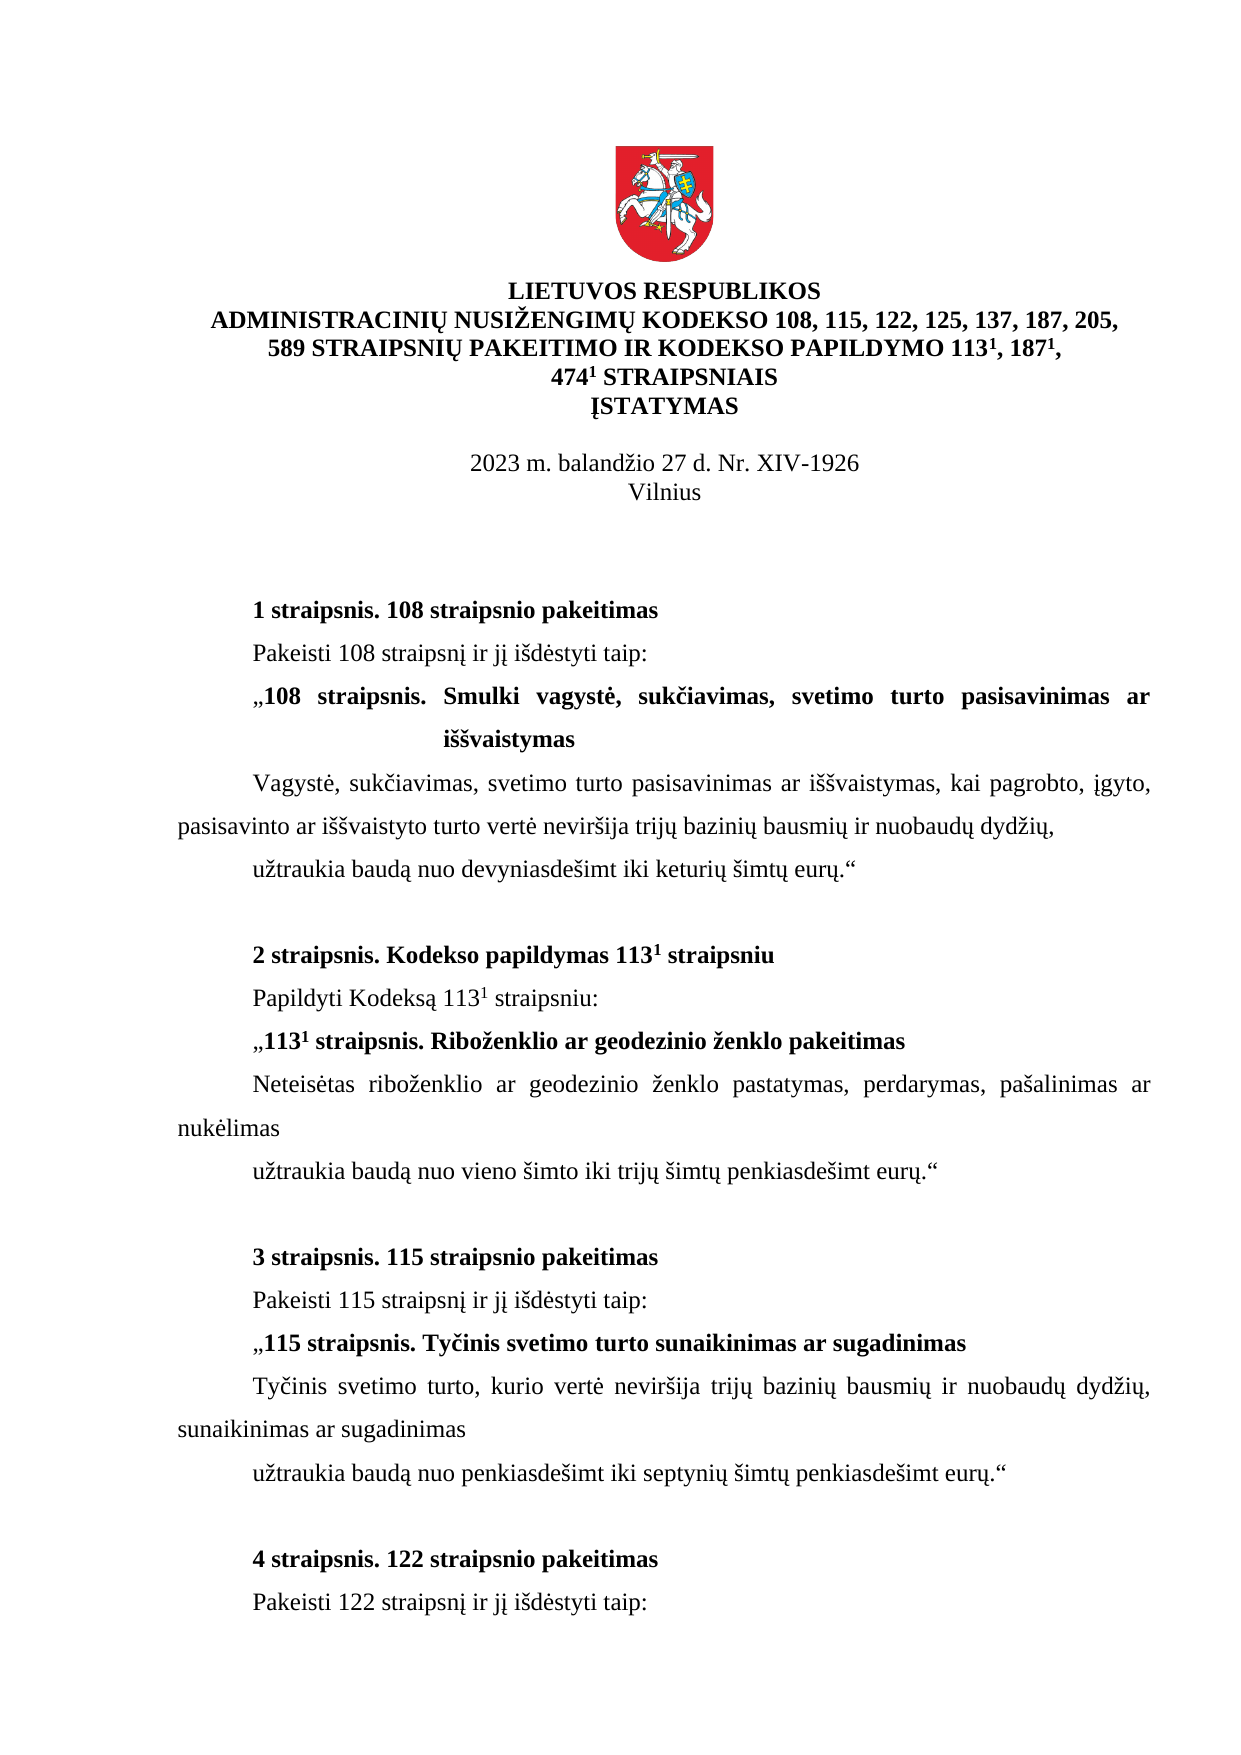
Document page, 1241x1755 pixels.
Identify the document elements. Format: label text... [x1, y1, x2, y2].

text 4 straipsnis. 122 straipsnio pakeitimas [177, 1544, 1152, 1573]
text „108 straipsnis. Smulki vagystė, sukčiavimas, svetimo turto pasisavinimas ar iššvaistymas [252, 681, 1152, 753]
text Pakeisti 115 straipsnį ir jį išdėstyti taip: [177, 1285, 1152, 1314]
text užtraukia baudą nuo vieno šimto iki trijų šimtų penkiasdešimt eurų.“ [177, 1156, 1152, 1184]
text Vagystė, sukčiavimas, svetimo turto pasisavinimas ar iššvaistymas, kai pagrobto, įgyto, pasisavinto ar iššvaistyto turto vertė neviršija trijų bazinių bausmių ir nuobaudų dydžių, [177, 768, 1152, 839]
text Pakeisti 108 straipsnį ir jį išdėstyti taip: [177, 638, 1152, 667]
text „1131 straipsnis. Riboženklio ar geodezinio ženklo pakeitimas [177, 1026, 1152, 1055]
text Neteisėtas riboženklio ar geodezinio ženklo pastatymas, perdarymas, pašalinimas ar nukėlimas [177, 1069, 1152, 1141]
text 2023 m. balandžio 27 d. Nr. XIV-1926 [177, 448, 1152, 477]
text 1 straipsnis. 108 straipsnio pakeitimas [177, 595, 1152, 624]
text Pakeisti 122 straipsnį ir jį išdėstyti taip: [177, 1587, 1152, 1616]
text užtraukia baudą nuo devyniasdešimt iki keturių šimtų eurų.“ [177, 854, 1152, 883]
text 2 straipsnis. Kodekso papildymas 1131 straipsniu [177, 940, 1152, 969]
text 3 straipsnis. 115 straipsnio pakeitimas [177, 1242, 1152, 1271]
text LIETUVOS RESPUBLIKOS [177, 276, 1152, 305]
text Vilnius [177, 477, 1152, 506]
text Tyčinis svetimo turto, kurio vertė neviršija trijų bazinių bausmių ir nuobaudų dydžių, sunaikinimas ar sugadinimas [177, 1371, 1152, 1443]
text užtraukia baudą nuo penkiasdešimt iki septynių šimtų penkiasdešimt eurų.“ [177, 1458, 1152, 1486]
text Papildyti Kodeksą 1131 straipsniu: [177, 983, 1152, 1012]
text ĮSTATYMAS [177, 391, 1152, 420]
text „115 straipsnis. Tyčinis svetimo turto sunaikinimas ar sugadinimas [177, 1328, 1152, 1357]
text ADMINISTRACINIŲ NUSIŽENGIMŲ KODEKSO 108, 115, 122, 125, 137, 187, 205, 589 STRAIPSNIŲ PAKEITIMO IR KODEKSO PAPILDYMO 1131, 1871, 4741 STRAIPSNIAIS [177, 305, 1152, 391]
